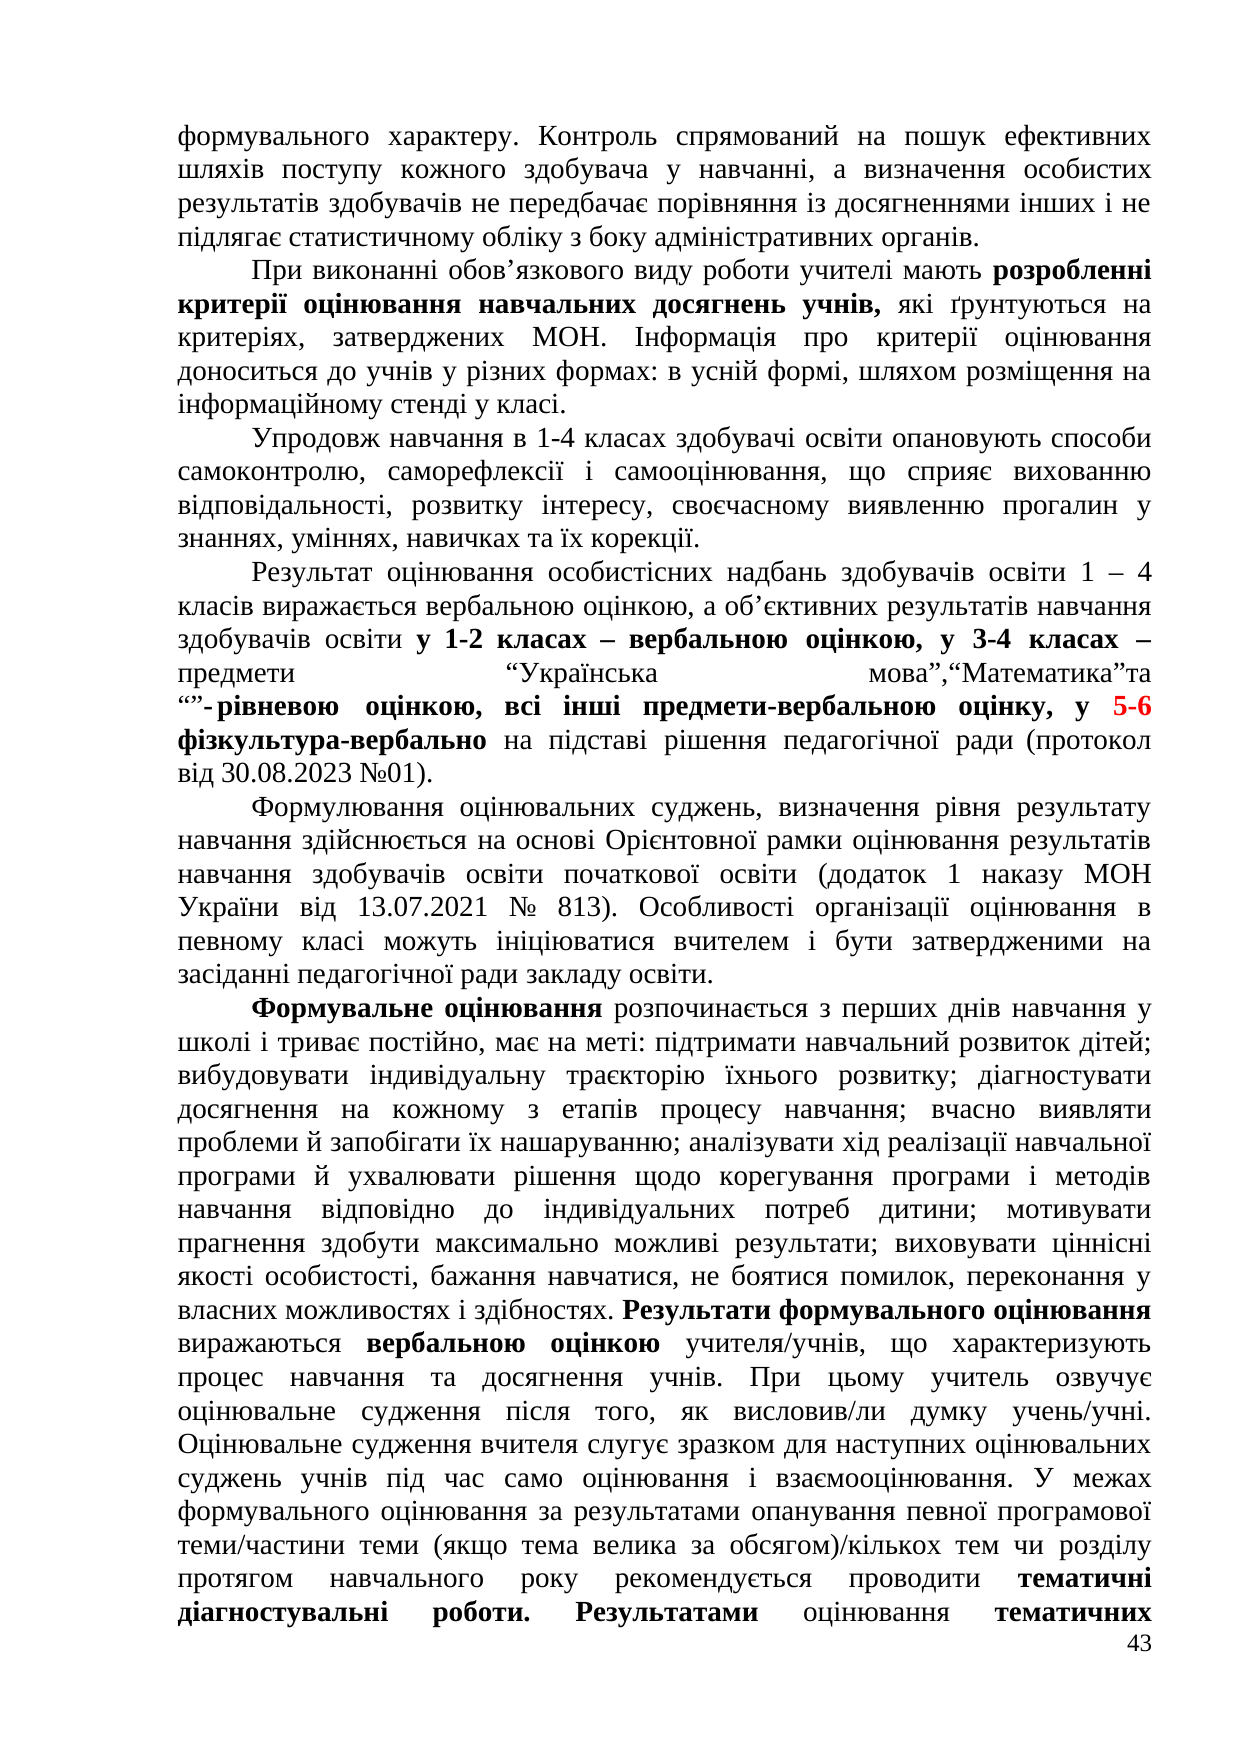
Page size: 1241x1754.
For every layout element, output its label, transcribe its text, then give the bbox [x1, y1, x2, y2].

text При виконанні обов’язкового виду роботи учителі мають розробленні критерії оцінювання навчальних досягнень учнів, які ґрунтуються на критеріях, затверджених МОН. Інформація про критерії оцінювання доноситься до учнів у різних формах: в усній формі, шляхом розміщення на інформаційному стенді у класі. [177, 252, 1152, 420]
text Упродовж навчання в 1-4 класах здобувачі освіти опановують способи самоконтролю, саморефлексії і самооцінювання, що сприяє вихованню відповідальності, розвитку інтересу, своєчасному виявленню прогалин у знаннях, уміннях, навичках та їх корекції. [177, 420, 1152, 554]
text Результат оцінювання особистісних надбань здобувачів освіти 1 – 4 класів виражається вербальною оцінкою, а об’єктивних результатів навчання здобувачів освіти у 1-2 класах – вербальною оцінкою, у 3-4 класах – предмети “Українська мова”,“Математика”та “”-рівневою оцінкою, всі інші предмети-вербальною оцінку, у 5-6 фізкультура-вербально на підставі рішення педагогічної ради (протокол від 30.08.2023 №01). [177, 554, 1152, 789]
text Формувальне оцінювання розпочинається з перших днів навчання у школі і триває постійно, має на меті: підтримати навчальний розвиток дітей; вибудовувати індивідуальну траєкторію їхнього розвитку; діагностувати досягнення на кожному з етапів процесу навчання; вчасно виявляти проблеми й запобігати їх нашаруванню; аналізувати хід реалізації навчальної програми й ухвалювати рішення щодо корегування програми і методів навчання відповідно до індивідуальних потреб дитини; мотивувати прагнення здобути максимально можливі результати; виховувати ціннісні якості особистості, бажання навчатися, не боятися помилок, переконання у власних можливостях і здібностях. Результати формувального оцінювання виражаються вербальною оцінкою учителя/учнів, що характеризують процес навчання та досягнення учнів. При цьому учитель озвучує оцінювальне судження після того, як висловив/ли думку учень/учні. Оцінювальне судження вчителя слугує зразком для наступних оцінювальних суджень учнів під час само оцінювання і взаємооцінювання. У межах формувального оцінювання за результатами опанування певної програмової теми/частини теми (якщо тема велика за обсягом)/кількох тем чи розділу протягом навчального року рекомендується проводити тематичні діагностувальні роботи. Результатами оцінювання тематичних [177, 990, 1152, 1627]
text Формулювання оцінювальних суджень, визначення рівня результату навчання здійснюється на основі Орієнтовної рамки оцінювання результатів навчання здобувачів освіти початкової освіти (додаток 1 наказу МОН України від 13.07.2021 № 813). Особливості організації оцінювання в певному класі можуть ініціюватися вчителем і бути затвердженими на засіданні педагогічної ради закладу освіти. [177, 789, 1152, 990]
text формувального характеру. Контроль спрямований на пошук ефективних шляхів поступу кожного здобувача у навчанні, а визначення особистих результатів здобувачів не передбачає порівняння із досягненнями інших і не підлягає статистичному обліку з боку адміністративних органів. [177, 118, 1152, 252]
